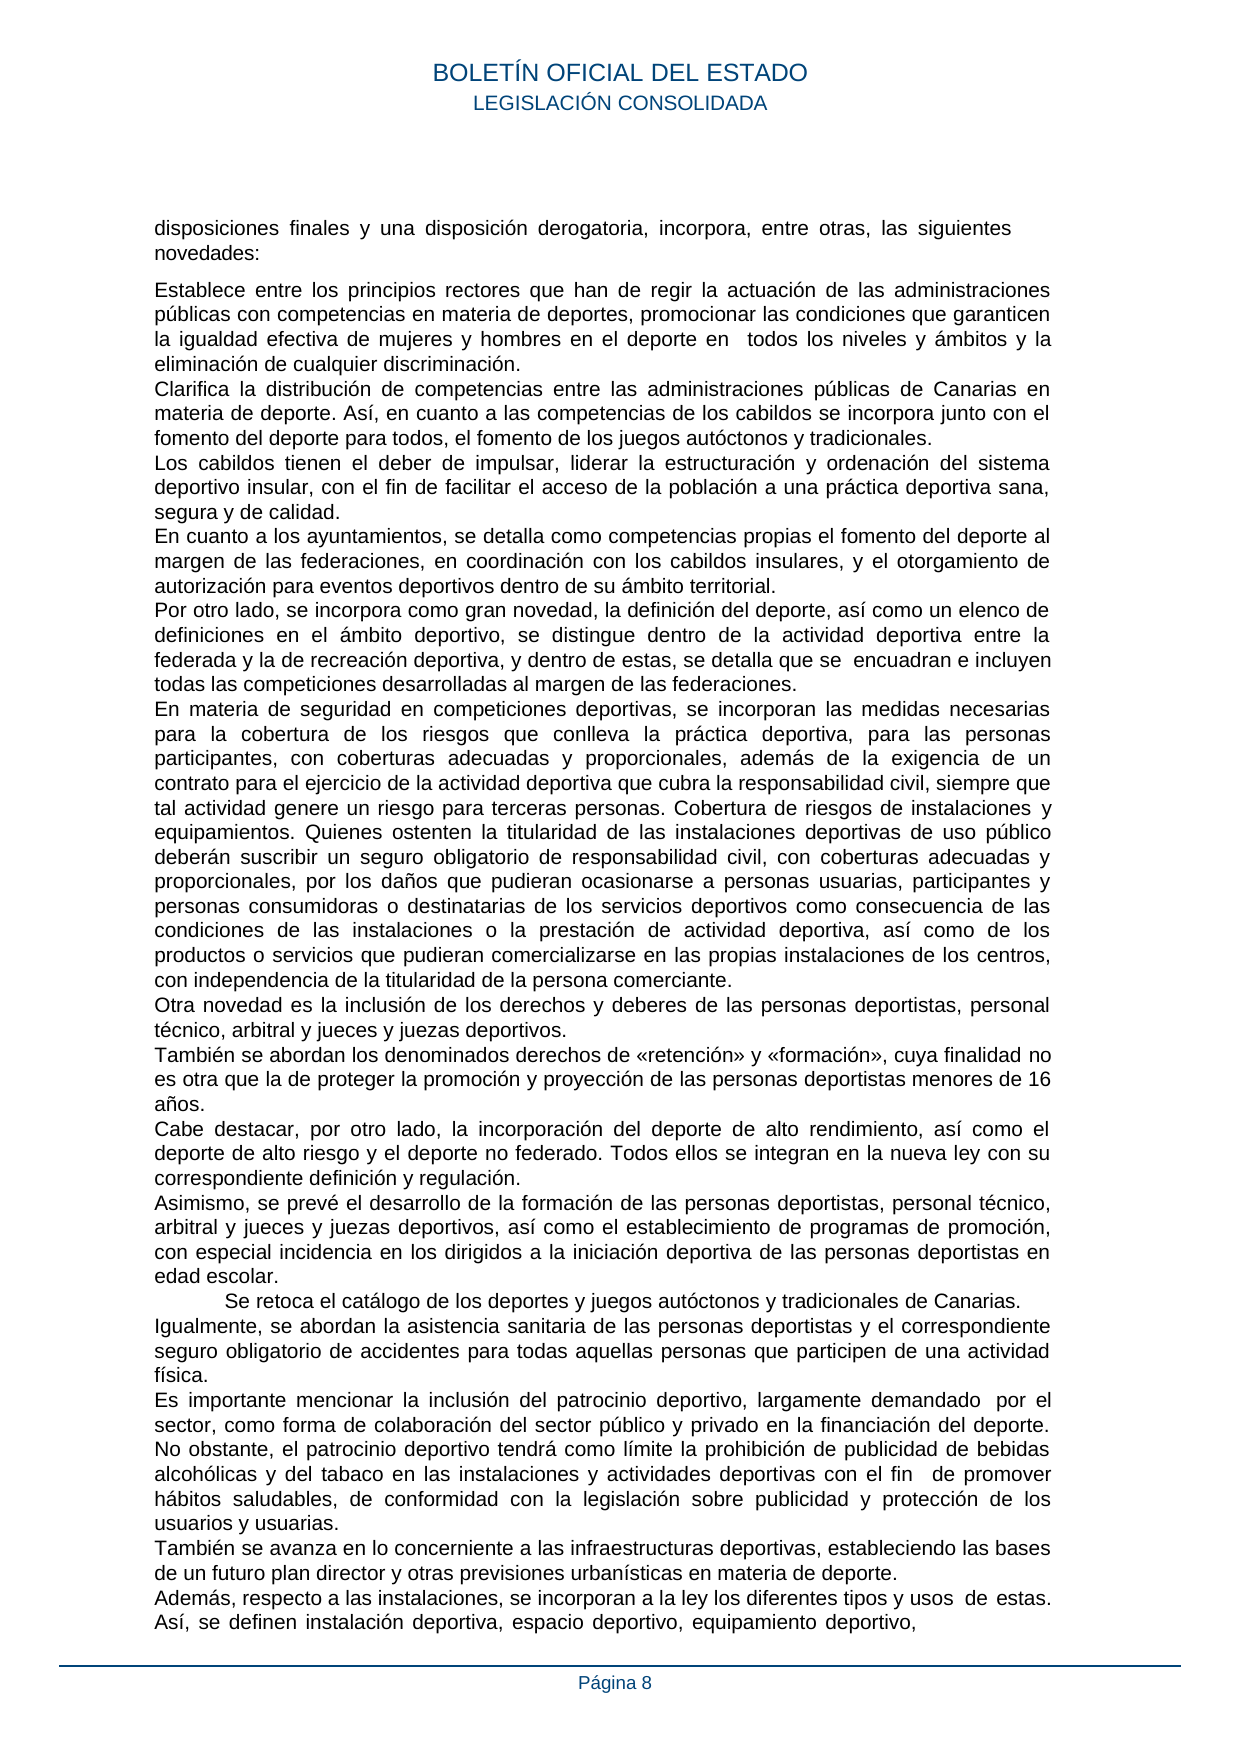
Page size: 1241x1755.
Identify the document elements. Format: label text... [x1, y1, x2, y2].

text También se abordan los denominados derechos de «retención» y «formación», cuya finalidad no es otra que la de proteger la promoción y proyección de las personas deportistas menores de 16 años. [154, 1042, 1052, 1116]
text Clarifica la distribución de competencias entre las administraciones públicas de Canarias en materia de deporte. Así, en cuanto a las competencias de los cabildos se incorpora junto con el fomento del deporte para todos, el fomento de los juegos autóctonos y tradicionales. [154, 376, 1052, 449]
text Asimismo, se prevé el desarrollo de la formación de las personas deportistas, personal técnico, arbitral y jueces y juezas deportivos, así como el establecimiento de programas de promoción, con especial incidencia en los dirigidos a la iniciación deportiva de las personas deportistas en edad escolar. [154, 1190, 1052, 1288]
text Igualmente, se abordan la asistencia sanitaria de las personas deportistas y el correspondiente seguro obligatorio de accidentes para todas aquellas personas que participen de una actividad física. [154, 1314, 1052, 1387]
text Establece entre los principios rectores que han de regir la actuación de las administraciones públicas con competencias en materia de deportes, promocionar las condiciones que garanticen la igualdad efectiva de mujeres y hombres en el deporte en todos los niveles y ámbitos y la eliminación de cualquier discriminación. [154, 278, 1052, 375]
text En cuanto a los ayuntamientos, se detalla como competencias propias el fomento del deporte al margen de las federaciones, en coordinación con los cabildos insulares, y el otorgamiento de autorización para eventos deportivos dentro de su ámbito territorial. [154, 524, 1052, 597]
text En materia de seguridad en competiciones deportivas, se incorporan las medidas necesarias para la cobertura de los riesgos que conlleva la práctica deportiva, para las personas participantes, con coberturas adecuadas y proporcionales, además de la exigencia de un contrato para el ejercicio de la actividad deportiva que cubra la responsabilidad civil, siempre que tal actividad genere un riesgo para terceras personas. Cobertura de riesgos de instalaciones y equipamientos. Quienes ostenten la titularidad de las instalaciones deportivas de uso público deberán suscribir un seguro obligatorio de responsabilidad civil, con coberturas adecuadas y proporcionales, por los daños que pudieran ocasionarse a personas usuarias, participantes y personas consumidoras o destinatarias de los servicios deportivos como consecuencia de las condiciones de las instalaciones o la prestación de actividad deportiva, así como de los productos o servicios que pudieran comercializarse en las propias instalaciones de los centros, con independencia de la titularidad de la persona comerciante. [154, 697, 1052, 991]
text También se avanza en lo concerniente a las infraestructuras deportivas, estableciendo las bases de un futuro plan director y otras previsiones urbanísticas en materia de deporte. [154, 1536, 1052, 1585]
text disposiciones finales y una disposición derogatoria, incorpora, entre otras, las siguientes novedades: [154, 216, 1078, 264]
text Además, respecto a las instalaciones, se incorporan a la ley los diferentes tipos y usos de estas. Así, se definen instalación deportiva, espacio deportivo, equipamiento deportivo, [154, 1585, 1052, 1634]
text Los cabildos tienen el deber de impulsar, liderar la estructuración y ordenación del sistema deportivo insular, con el fin de facilitar el acceso de la población a una práctica deportiva sana, segura y de calidad. [154, 450, 1052, 523]
text Es importante mencionar la inclusión del patrocinio deportivo, largamente demandado por el sector, como forma de colaboración del sector público y privado en la financiación del deporte. No obstante, el patrocinio deportivo tendrá como límite la prohibición de publicidad de bebidas alcohólicas y del tabaco en las instalaciones y actividades deportivas con el fin de promover hábitos saludables, de conformidad con la legislación sobre publicidad y protección de los usuarios y usuarias. [154, 1388, 1052, 1535]
text Otra novedad es la inclusión de los derechos y deberes de las personas deportistas, personal técnico, arbitral y jueces y juezas deportivos. [154, 993, 1052, 1042]
text Se retoca el catálogo de los deportes y juegos autóctonos y tradicionales de Canarias. [224, 1289, 1168, 1313]
text Cabe destacar, por otro lado, la incorporación del deporte de alto rendimiento, así como el deporte de alto riesgo y el deporte no federado. Todos ellos se integran en la nueva ley con su correspondiente definición y regulación. [154, 1116, 1052, 1189]
text Por otro lado, se incorpora como gran novedad, la definición del deporte, así como un elenco de definiciones en el ámbito deportivo, se distingue dentro de la actividad deportiva entre la federada y la de recreación deportiva, y dentro de estas, se detalla que se encuadran e incluyen todas las competiciones desarrolladas al margen de las federaciones. [154, 598, 1052, 696]
